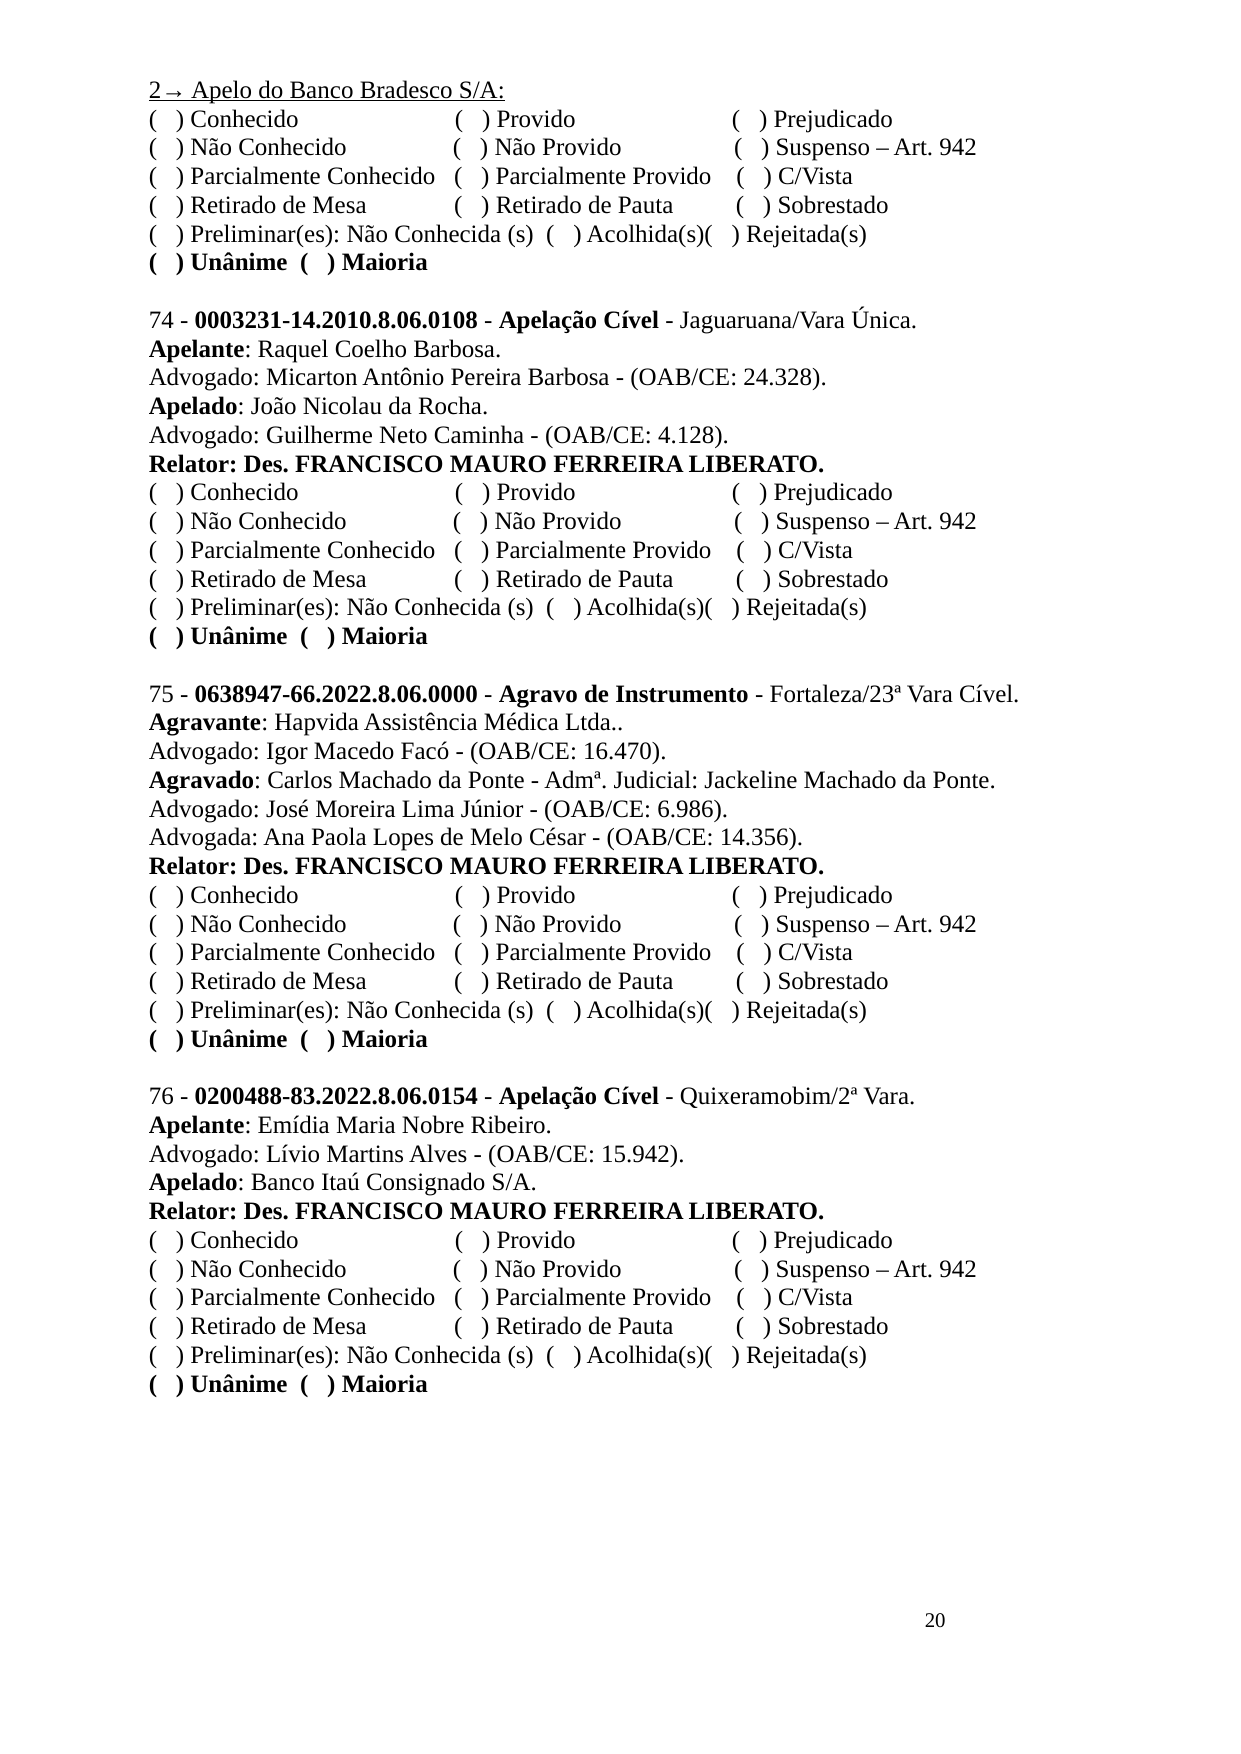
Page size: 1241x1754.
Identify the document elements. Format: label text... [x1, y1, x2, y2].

text ( ) Preliminar(es): Não Conhecida (s) ( ) Acolhida(s)( ) Rejeitada(s) [148, 592, 1158, 621]
text Apelante: Emídia Maria Nobre Ribeiro. [148, 1110, 1141, 1139]
text ( ) Retirado de Mesa ( ) Retirado de Pauta ( ) Sobrestado [148, 1311, 1158, 1340]
text ( ) Retirado de Mesa ( ) Retirado de Pauta ( ) Sobrestado [148, 966, 1158, 995]
text 74 - 0003231-14.2010.8.06.0108 - Apelação Cível - Jaguaruana/Vara Única. [148, 305, 1141, 334]
text Apelante: Raquel Coelho Barbosa. [148, 334, 1141, 362]
text Relator: Des. FRANCISCO MAURO FERREIRA LIBERATO. [148, 1196, 1141, 1225]
text Apelado: Banco Itaú Consignado S/A. [148, 1167, 1141, 1196]
text Advogado: José Moreira Lima Júnior - (OAB/CE: 6.986). [148, 794, 1141, 822]
text ( ) Parcialmente Conhecido ( ) Parcialmente Provido ( ) C/Vista [148, 535, 1158, 564]
text ( ) Unânime ( ) Maioria [148, 1369, 1158, 1397]
text Agravado: Carlos Machado da Ponte - Admª. Judicial: Jackeline Machado da Ponte. [148, 765, 1141, 794]
text ( ) Não Conhecido ( ) Não Provido ( ) Suspenso – Art. 942 [148, 132, 1158, 161]
text ( ) Unânime ( ) Maioria [148, 621, 1158, 650]
text Relator: Des. FRANCISCO MAURO FERREIRA LIBERATO. [148, 851, 1141, 880]
text ( ) Preliminar(es): Não Conhecida (s) ( ) Acolhida(s)( ) Rejeitada(s) [148, 995, 1158, 1024]
text ( ) Conhecido ( ) Provido ( ) Prejudicado [148, 477, 1141, 506]
text ( ) Parcialmente Conhecido ( ) Parcialmente Provido ( ) C/Vista [148, 937, 1158, 966]
text Advogado: Igor Macedo Facó - (OAB/CE: 16.470). [148, 736, 1141, 765]
text Advogado: Lívio Martins Alves - (OAB/CE: 15.942). [148, 1139, 1141, 1167]
text ( ) Não Conhecido ( ) Não Provido ( ) Suspenso – Art. 942 [148, 1254, 1158, 1282]
text 2→ Apelo do Banco Bradesco S/A: [148, 75, 1158, 104]
text ( ) Conhecido ( ) Provido ( ) Prejudicado [148, 1225, 1141, 1254]
text ( ) Não Conhecido ( ) Não Provido ( ) Suspenso – Art. 942 [148, 909, 1158, 937]
text Relator: Des. FRANCISCO MAURO FERREIRA LIBERATO. [148, 449, 1141, 477]
text ( ) Retirado de Mesa ( ) Retirado de Pauta ( ) Sobrestado [148, 564, 1158, 592]
text ( ) Preliminar(es): Não Conhecida (s) ( ) Acolhida(s)( ) Rejeitada(s) [148, 219, 1158, 247]
text ( ) Parcialmente Conhecido ( ) Parcialmente Provido ( ) C/Vista [148, 161, 1158, 190]
text ( ) Parcialmente Conhecido ( ) Parcialmente Provido ( ) C/Vista [148, 1282, 1158, 1311]
text ( ) Retirado de Mesa ( ) Retirado de Pauta ( ) Sobrestado [148, 190, 1158, 219]
text ( ) Unânime ( ) Maioria [148, 1024, 1158, 1052]
text ( ) Unânime ( ) Maioria [148, 247, 1158, 276]
text Advogado: Guilherme Neto Caminha - (OAB/CE: 4.128). [148, 420, 1141, 449]
text 75 - 0638947-66.2022.8.06.0000 - Agravo de Instrumento - Fortaleza/23ª Vara Cível. [148, 679, 1141, 707]
text ( ) Preliminar(es): Não Conhecida (s) ( ) Acolhida(s)( ) Rejeitada(s) [148, 1340, 1158, 1369]
text ( ) Conhecido ( ) Provido ( ) Prejudicado [148, 104, 1141, 132]
text ( ) Não Conhecido ( ) Não Provido ( ) Suspenso – Art. 942 [148, 506, 1158, 535]
text Advogada: Ana Paola Lopes de Melo César - (OAB/CE: 14.356). [148, 822, 1141, 851]
text ( ) Conhecido ( ) Provido ( ) Prejudicado [148, 880, 1141, 909]
text Advogado: Micarton Antônio Pereira Barbosa - (OAB/CE: 24.328). [148, 362, 1141, 391]
text Agravante: Hapvida Assistência Médica Ltda.. [148, 707, 1141, 736]
text Apelado: João Nicolau da Rocha. [148, 391, 1141, 420]
text 76 - 0200488-83.2022.8.06.0154 - Apelação Cível - Quixeramobim/2ª Vara. [148, 1081, 1141, 1110]
